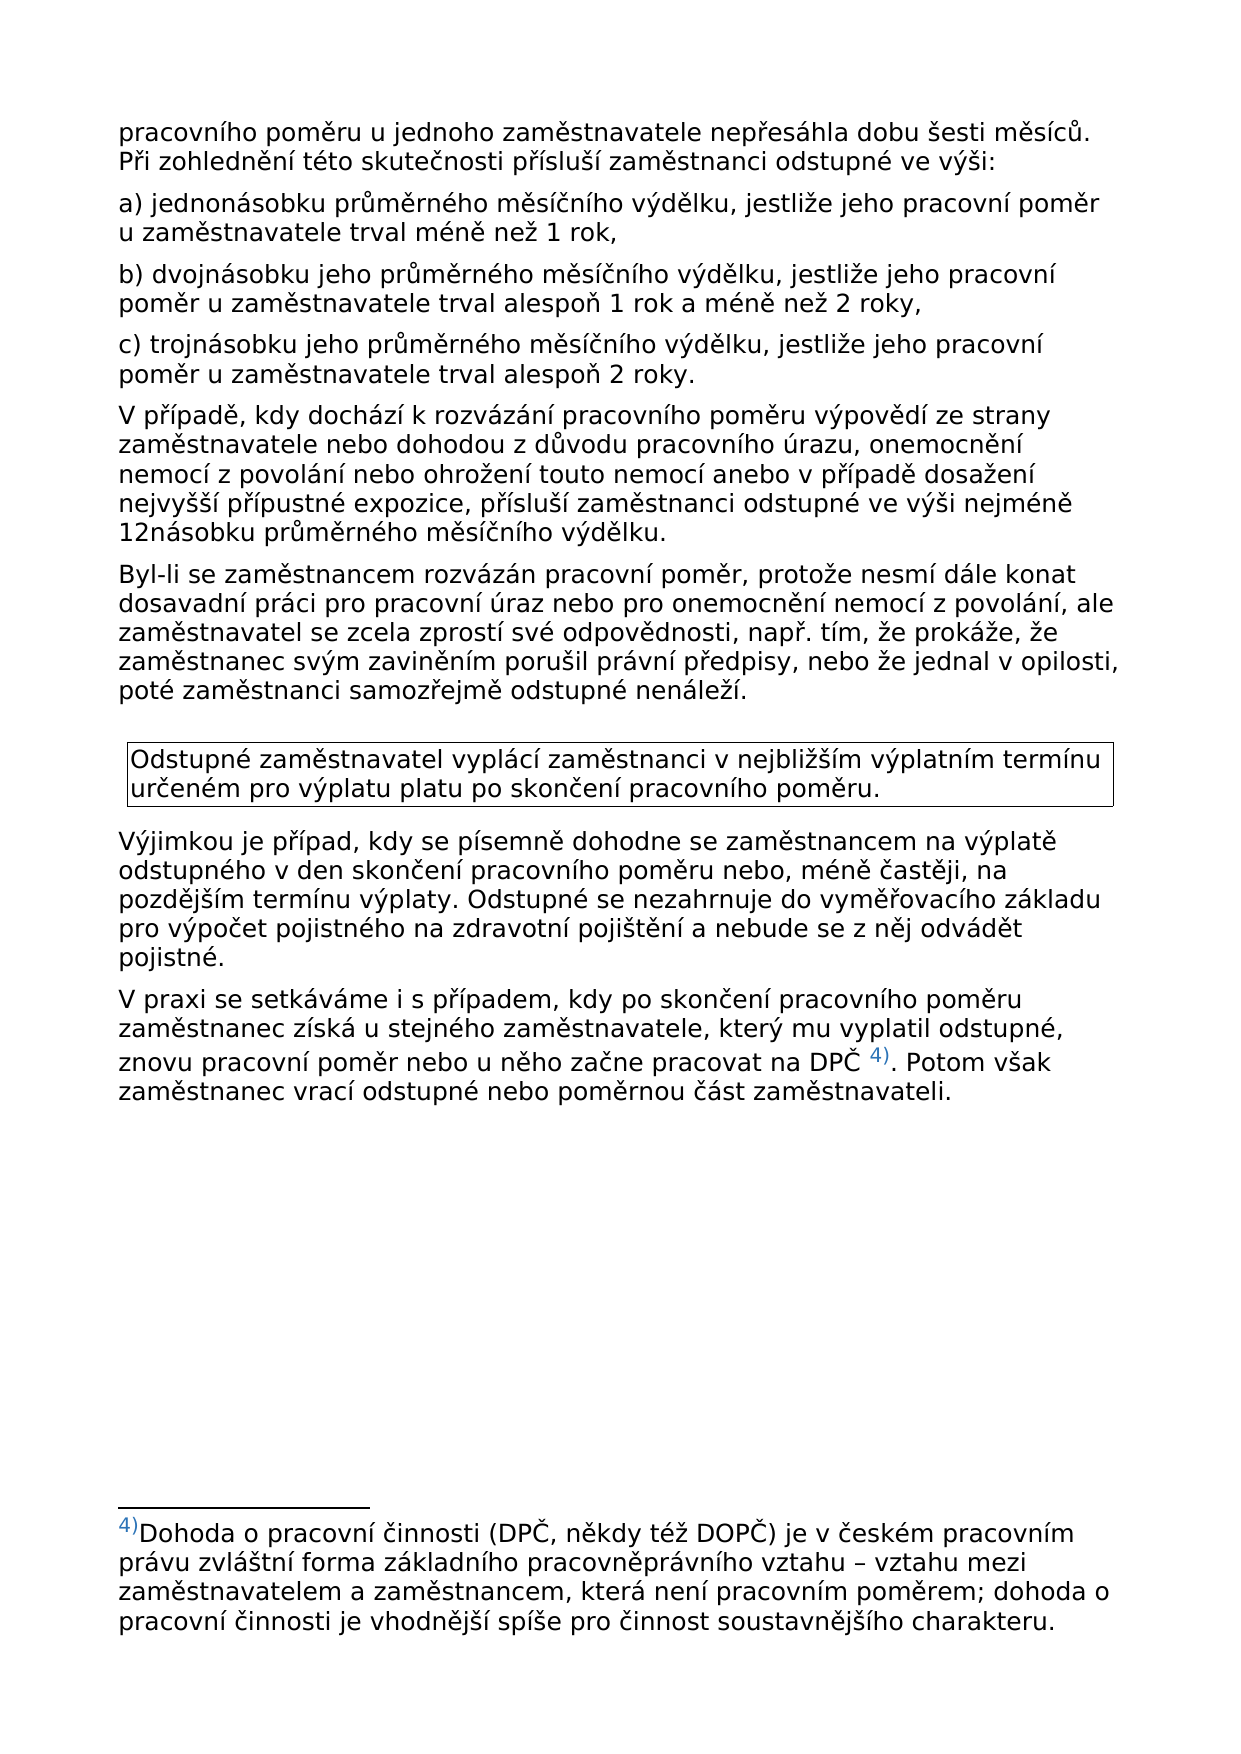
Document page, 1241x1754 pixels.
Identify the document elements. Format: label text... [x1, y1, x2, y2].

text V praxi se setkáváme i s případem, kdy po skončení pracovního poměru zaměstnanec získá u stejného zaměstnavatele, který mu vyplatil odstupné, znovu pracovní poměr nebo u něho začne pracovat na DPČ . Potom však zaměstnanec vrací odstupné nebo poměrnou část zaměstnavateli. [118, 985, 1122, 1107]
text c) trojnásobku jeho průměrného měsíčního výdělku, jestliže jeho pracovní poměr u zaměstnavatele trval alespoň 2 roky. [118, 331, 1122, 389]
text V případě, kdy dochází k rozvázání pracovního poměru výpovědí ze strany zaměstnavatele nebo dohodou z důvodu pracovního úrazu, onemocnění nemocí z povolání nebo ohrožení touto nemocí anebo v případě dosažení nejvyšší přípustné expozice, přísluší zaměstnanci odstupné ve výši nejméně 12násobku průměrného měsíčního výdělku. [118, 401, 1122, 547]
text Dohoda o pracovní činnosti (DPČ, někdy též DOPČ) je v českém pracovním právu zvláštní forma základního pracovněprávního vztahu – vztahu mezi zaměstnavatelem a zaměstnancem, která není pracovním poměrem; dohoda o pracovní činnosti je vhodnější spíše pro činnost soustavnějšího charakteru. [118, 1514, 1122, 1636]
table_header Odstupné zaměstnavatel vyplácí zaměstnanci v nejbližším výplatním termínu určeném pro výplatu platu po skončení pracovního poměru. [128, 743, 1113, 806]
text pracovního poměru u jednoho zaměstnavatele nepřesáhla dobu šesti měsíců. Při zohlednění této skutečnosti přísluší zaměstnanci odstupné ve výši: [118, 118, 1122, 176]
text b) dvojnásobku jeho průměrného měsíčního výdělku, jestliže jeho pracovní poměr u zaměstnavatele trval alespoň 1 rok a méně než 2 roky, [118, 260, 1122, 318]
text Výjimkou je případ, kdy se písemně dohodne se zaměstnancem na výplatě odstupného v den skončení pracovního poměru nebo, méně častěji, na pozdějším termínu výplaty. Odstupné se nezahrnuje do vyměřovacího základu pro výpočet pojistného na zdravotní pojištění a nebude se z něj odvádět pojistné. [118, 718, 1122, 973]
text Byl-li se zaměstnancem rozvázán pracovní poměr, protože nesmí dále konat dosavadní práci pro pracovní úraz nebo pro onemocnění nemocí z povolání, ale zaměstnavatel se zcela zprostí své odpovědnosti, např. tím, že prokáže, že zaměstnanec svým zaviněním porušil právní předpisy, nebo že jednal v opilosti, poté zaměstnanci samozřejmě odstupné nenáleží. [118, 560, 1122, 706]
text a) jednonásobku průměrného měsíčního výdělku, jestliže jeho pracovní poměr u zaměstnavatele trval méně než 1 rok, [118, 189, 1122, 247]
